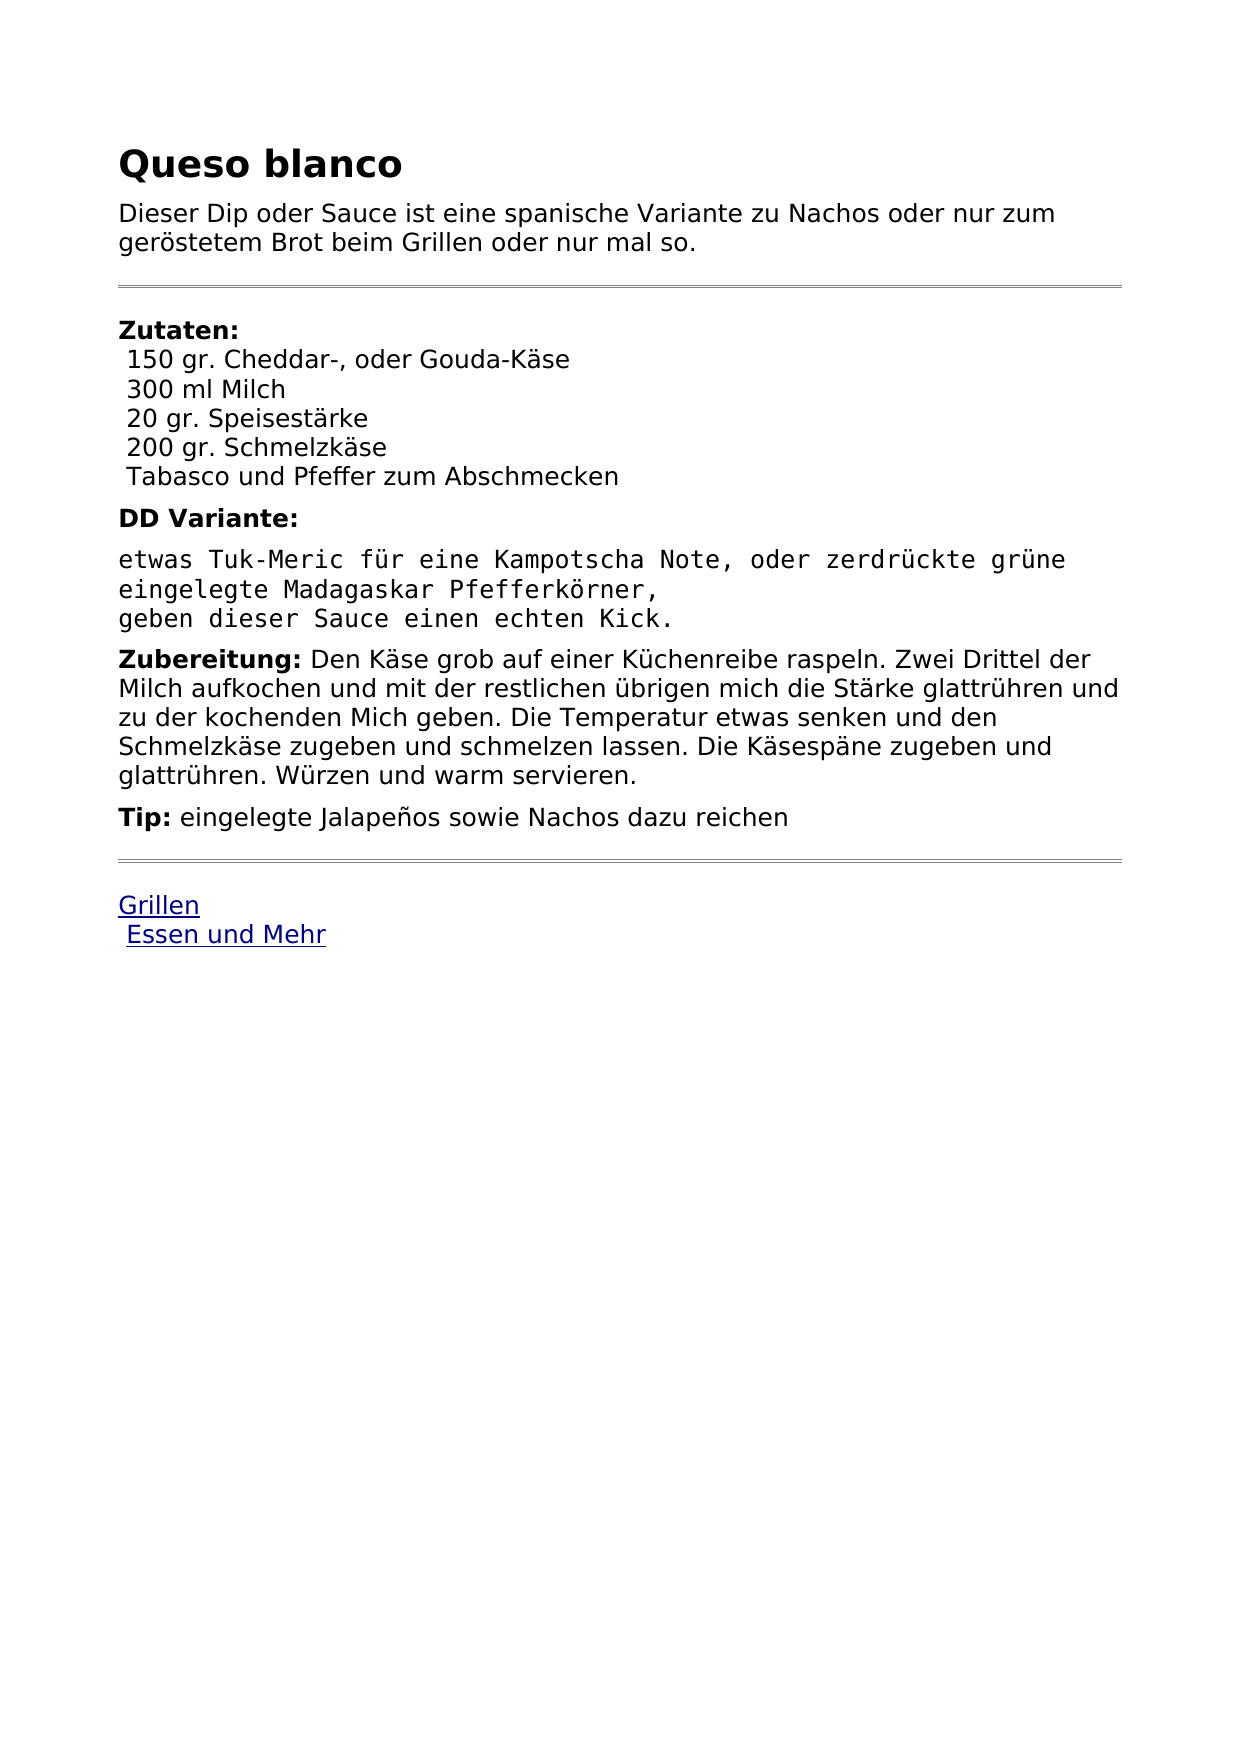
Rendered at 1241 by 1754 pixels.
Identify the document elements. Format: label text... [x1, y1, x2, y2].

subtitle Queso blanco [118, 143, 1122, 187]
text Zutaten: 150 gr. Cheddar-, oder Gouda-Käse 300 ml Milch 20 gr. Speisestärke 200 gr. Schmelzkäse Tabasco und Pfeffer zum Abschmecken [118, 316, 1122, 491]
text Grillen Essen und Mehr [118, 891, 1122, 949]
text Zubereitung: Den Käse grob auf einer Küchenreibe raspeln. Zwei Drittel der Milch aufkochen und mit der restlichen übrigen mich die Stärke glattrühren und zu der kochenden Mich geben. Die Temperatur etwas senken und den Schmelzkäse zugeben und schmelzen lassen. Die Käsespäne zugeben und glattrühren. Würzen und warm servieren. [118, 645, 1122, 791]
text DD Variante: [118, 504, 1122, 533]
text Tip: eingelegte Jalapeños sowie Nachos dazu reichen [118, 803, 1122, 832]
text Dieser Dip oder Sauce ist eine spanische Variante zu Nachos oder nur zum geröstetem Brot beim Grillen oder nur mal so. [118, 199, 1122, 258]
text etwas Tuk-Meric für eine Kampotscha Note, oder zerdrückte grüne eingelegte Madagaskar Pfefferkörner, geben dieser Sauce einen echten Kick. [118, 546, 1122, 633]
